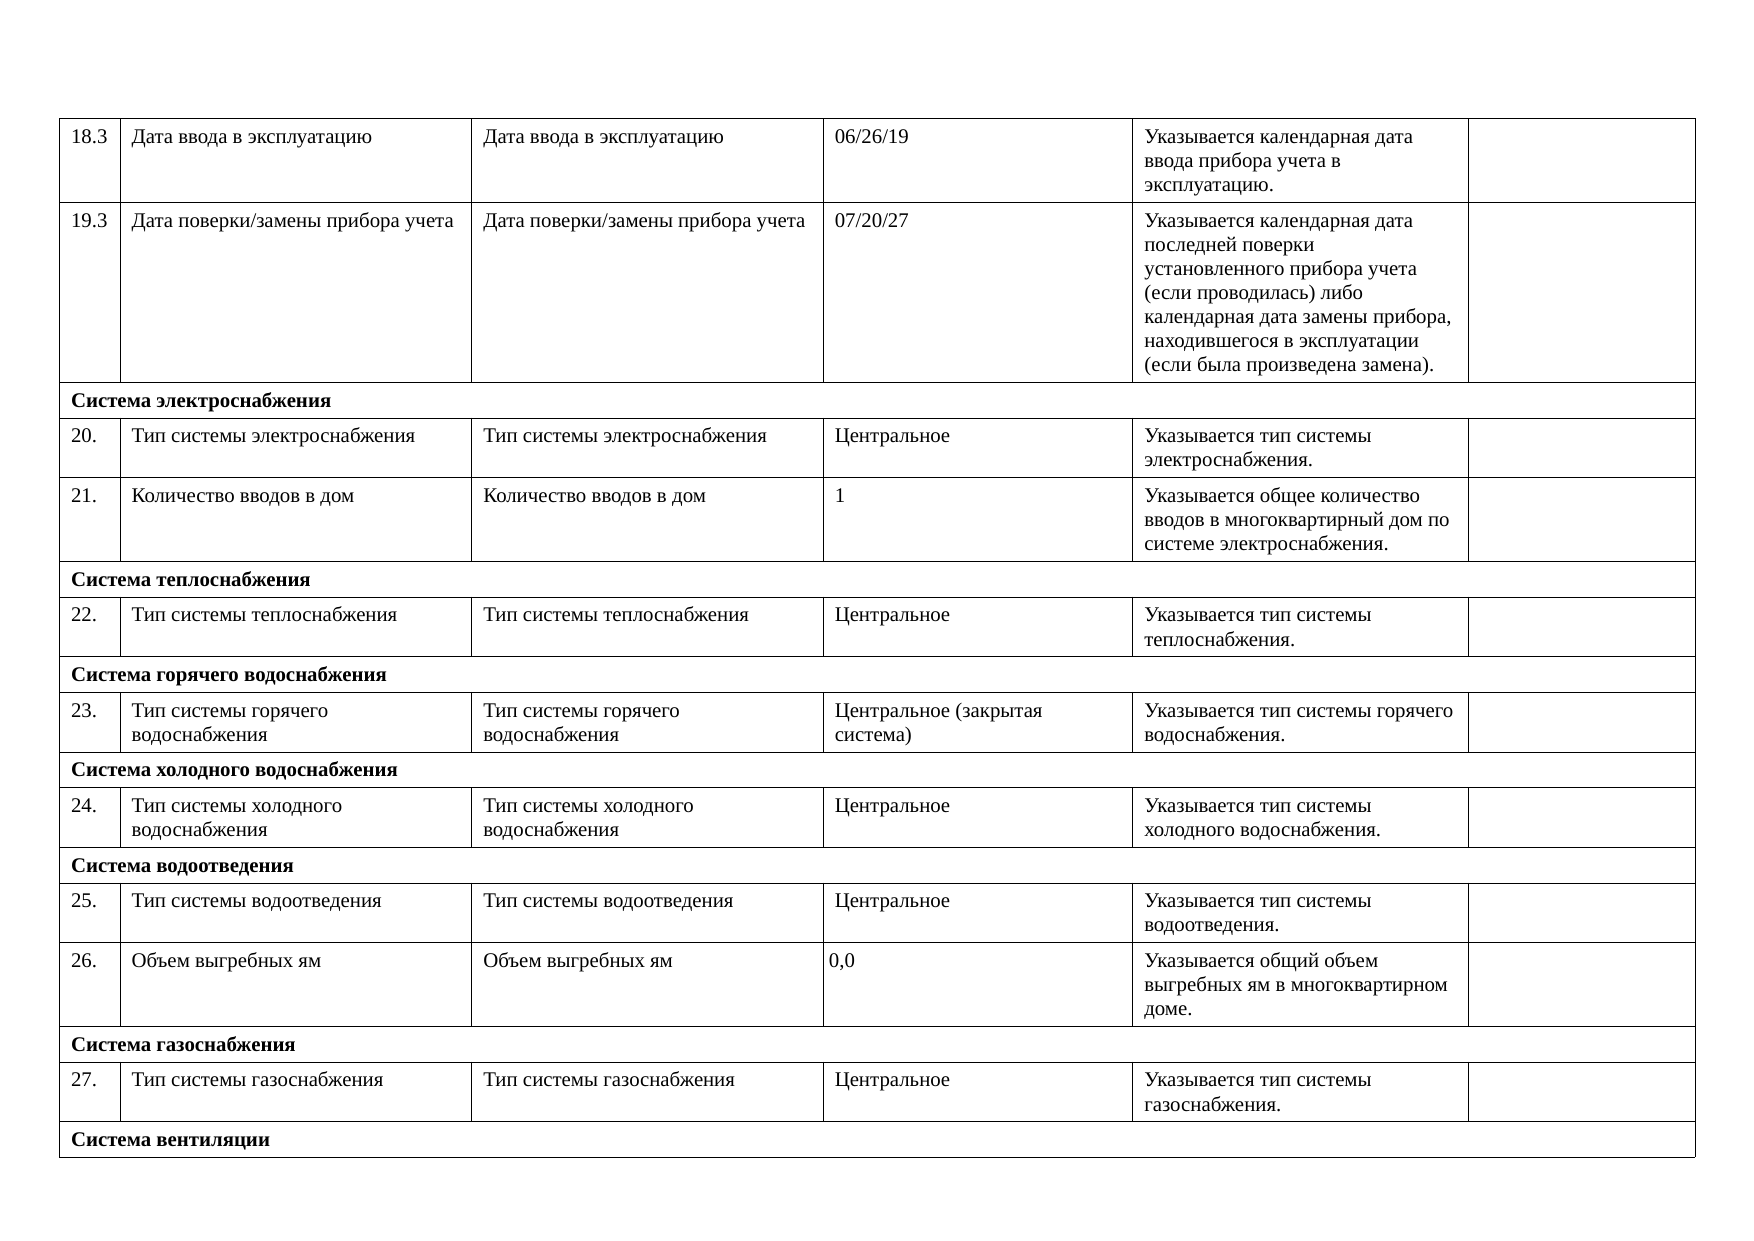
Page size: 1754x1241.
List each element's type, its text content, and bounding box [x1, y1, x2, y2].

table_cell 19.3 [60, 203, 120, 382]
table_cell Система водоотведения [60, 848, 1695, 882]
table_cell Тип системы горячего водоснабжения [472, 693, 823, 752]
table_cell Тип системы теплоснабжения [121, 598, 471, 656]
table_cell Тип системы газоснабжения [121, 1063, 471, 1121]
table_cell 26. [60, 943, 120, 1026]
table_cell Указывается тип системы горячего водоснабжения. [1133, 693, 1468, 752]
table_cell [1469, 1063, 1695, 1121]
table_cell Центральное [824, 598, 1132, 656]
table_cell [1469, 693, 1695, 752]
table_cell Система вентиляции [60, 1122, 1695, 1157]
table_cell Указывается тип системы водоотведения. [1133, 884, 1468, 942]
table_cell [1469, 943, 1695, 1026]
table_cell [1469, 598, 1695, 656]
table_cell Тип системы электроснабжения [472, 419, 823, 477]
table_cell Дата ввода в эксплуатацию [472, 119, 823, 202]
table_cell Указывается календарная дата последней поверки установленного прибора учета (если проводилась) либо календарная дата замены прибора, находившегося в эксплуатации (если была произведена замена). [1133, 203, 1468, 382]
table_cell Тип системы водоотведения [121, 884, 471, 942]
table_cell Указывается тип системы теплоснабжения. [1133, 598, 1468, 656]
table_cell Система горячего водоснабжения [60, 657, 1695, 692]
table_cell Указывается общее количество вводов в многоквартирный дом по системе электроснабжения. [1133, 478, 1468, 561]
table_cell Тип системы холодного водоснабжения [472, 788, 823, 847]
table_cell Тип системы водоотведения [472, 884, 823, 942]
table_cell 20. [60, 419, 120, 477]
table_cell Центральное [824, 884, 1132, 942]
table_cell Тип системы холодного водоснабжения [121, 788, 471, 847]
table_cell Система газоснабжения [60, 1027, 1695, 1062]
table_cell Система электроснабжения [60, 383, 1695, 417]
table_cell Система холодного водоснабжения [60, 753, 1695, 787]
table_cell Объем выгребных ям [121, 943, 471, 1026]
table_cell Центральное [824, 788, 1132, 847]
table_cell 20.07.27 [824, 203, 1132, 382]
table_cell Указывается общий объем выгребных ям в многоквартирном доме. [1133, 943, 1468, 1026]
table_cell Центральное (закрытая система) [824, 693, 1132, 752]
table_cell 23. [60, 693, 120, 752]
table_cell Указывается тип системы холодного водоснабжения. [1133, 788, 1468, 847]
table_cell Дата поверки/замены прибора учета [472, 203, 823, 382]
table_cell [1469, 788, 1695, 847]
table_cell 22. [60, 598, 120, 656]
table_cell 1 [824, 478, 1132, 561]
table_cell [1469, 478, 1695, 561]
table_cell Объем выгребных ям [472, 943, 823, 1026]
table_cell 0,0 [824, 943, 1132, 1026]
table_cell [1469, 419, 1695, 477]
table_cell 18.3 [60, 119, 120, 202]
table_cell Указывается тип системы газоснабжения. [1133, 1063, 1468, 1121]
table_cell Тип системы теплоснабжения [472, 598, 823, 656]
table_cell 26.06.19 [824, 119, 1132, 202]
table_cell Тип системы газоснабжения [472, 1063, 823, 1121]
table_cell Тип системы электроснабжения [121, 419, 471, 477]
table_cell Система теплоснабжения [60, 562, 1695, 597]
table_cell Тип системы горячего водоснабжения [121, 693, 471, 752]
table_cell Дата поверки/замены прибора учета [121, 203, 471, 382]
table_cell Дата ввода в эксплуатацию [121, 119, 471, 202]
table_cell [1469, 119, 1695, 202]
table_cell 27. [60, 1063, 120, 1121]
table_cell [1469, 884, 1695, 942]
table_cell 24. [60, 788, 120, 847]
table_cell 25. [60, 884, 120, 942]
table_cell 21. [60, 478, 120, 561]
table_cell Указывается тип системы электроснабжения. [1133, 419, 1468, 477]
table_cell Количество вводов в дом [121, 478, 471, 561]
table_cell Количество вводов в дом [472, 478, 823, 561]
table_cell Указывается календарная дата ввода прибора учета в эксплуатацию. [1133, 119, 1468, 202]
table_cell Центральное [824, 419, 1132, 477]
table_cell [1469, 203, 1695, 382]
table_cell Центральное [824, 1063, 1132, 1121]
